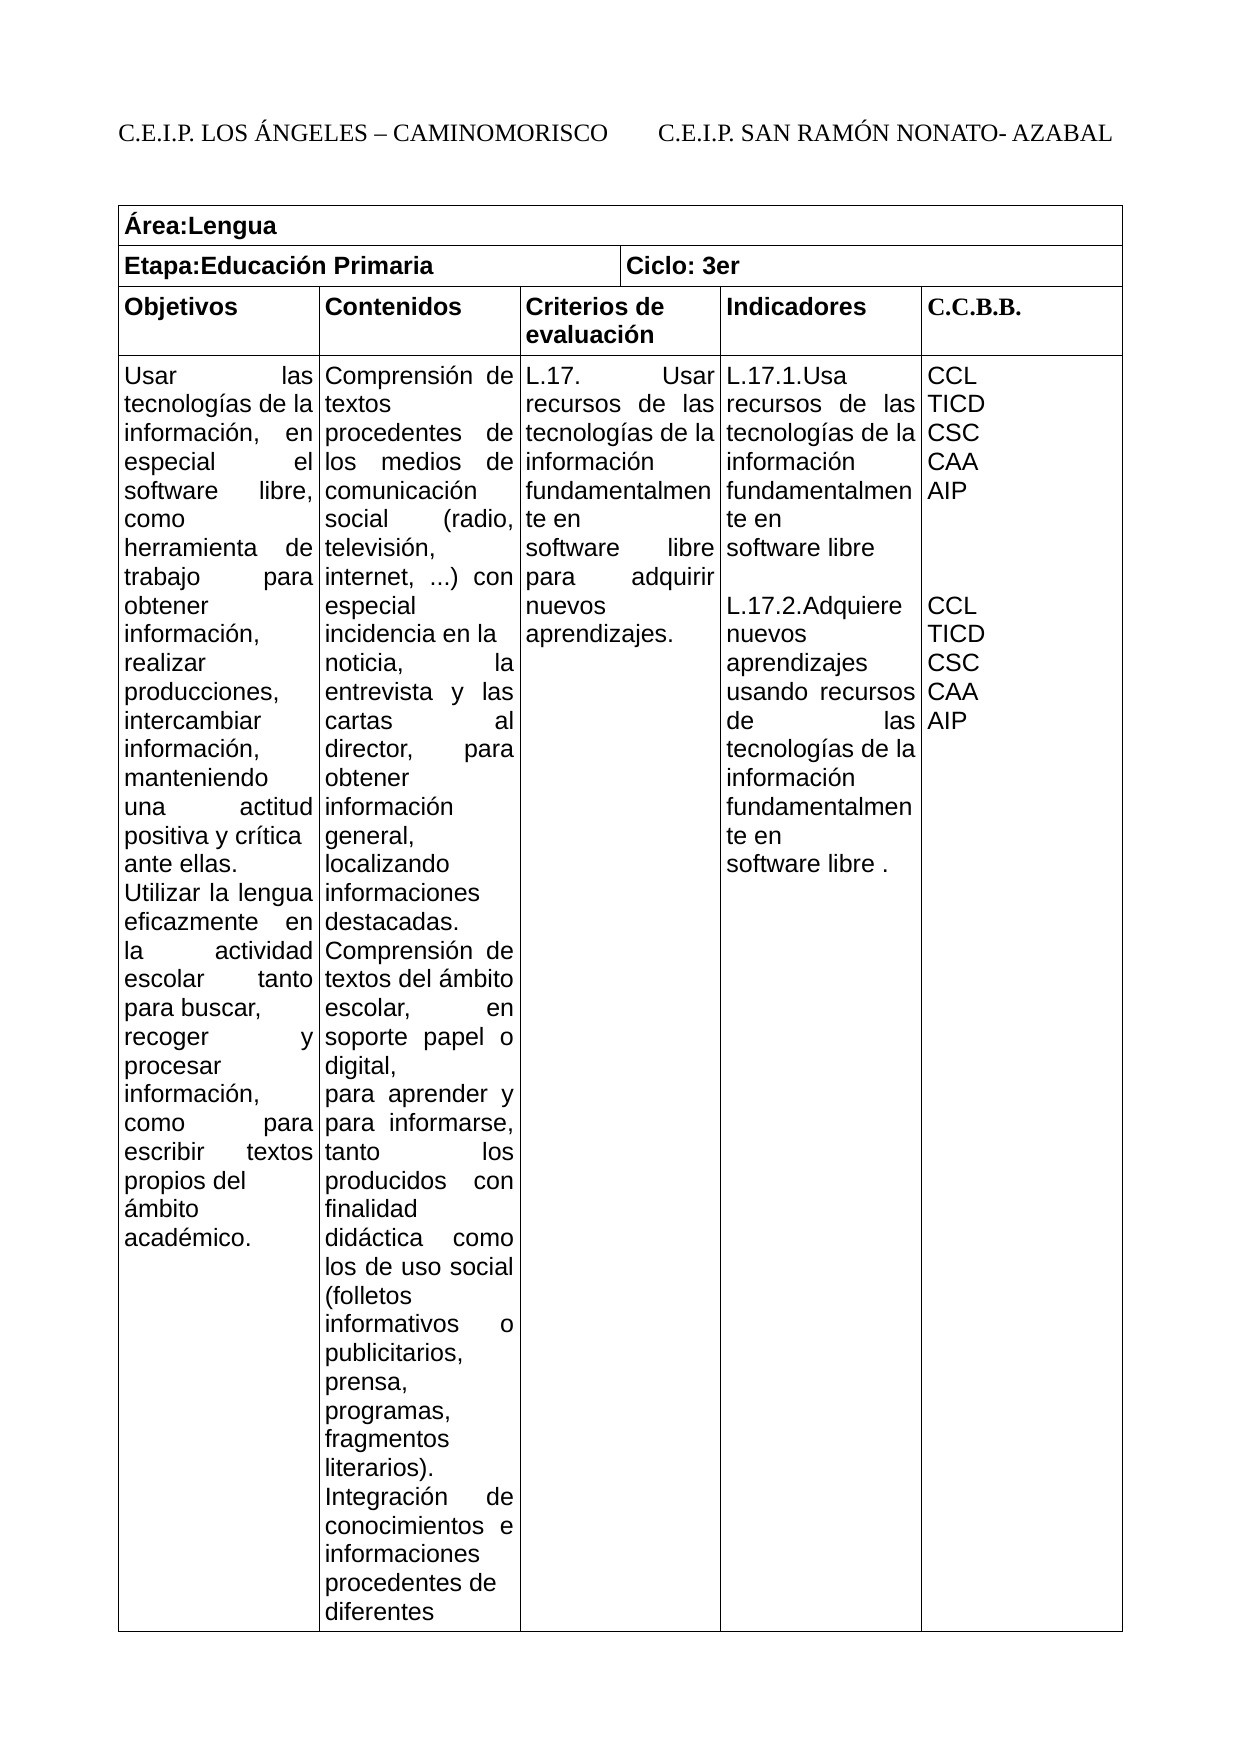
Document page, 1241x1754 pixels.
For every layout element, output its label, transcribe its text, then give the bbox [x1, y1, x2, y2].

table_header Área:Lengua [119, 206, 1122, 245]
table_cell Objetivos [119, 287, 319, 355]
table_cell CCL TICD CSC CAA AIP CCL TICD CSC CAA AIP [922, 356, 1122, 1631]
table_cell Comprensión de textos procedentes de los medios de comunicación social (radio, televisión, internet, ...) con especial incidencia en la noticia, la entrevista y las cartas al director, para obtener información general, localizando informaciones destacadas. Comprensión de textos del ámbito escolar, en soporte papel o digital, para aprender y para informarse, tanto los producidos con finalidad didáctica como los de uso social (folletos informativos o publicitarios, prensa, programas, fragmentos literarios). Integración de conocimientos e informaciones procedentes de diferentes [320, 356, 520, 1631]
table_cell L.17. Usar recursos de las tecnologías de la información fundamentalmente en software libre para adquirir nuevos aprendizajes. [521, 356, 720, 1631]
table_cell Indicadores [721, 287, 921, 355]
table_cell Criterios de evaluación [521, 287, 720, 355]
table_cell Contenidos [320, 287, 520, 355]
table_cell C.C.B.B. [922, 287, 1122, 355]
table_cell L.17.1.Usa recursos de las tecnologías de la información fundamentalmente en software libre L.17.2.Adquiere nuevos aprendizajes usando recursos de las tecnologías de la información fundamentalmente en software libre . [721, 356, 921, 1631]
table_cell Etapa:Educación Primaria [119, 246, 620, 286]
table_cell Ciclo: 3er [621, 246, 1122, 286]
table_cell Usar las tecnologías de la información, en especial el software libre, como herramienta de trabajo para obtener información, realizar producciones, intercambiar información, manteniendo una actitud positiva y crítica ante ellas. Utilizar la lengua eficazmente en la actividad escolar tanto para buscar, recoger y procesar información, como para escribir textos propios del ámbito académico. [119, 356, 319, 1631]
